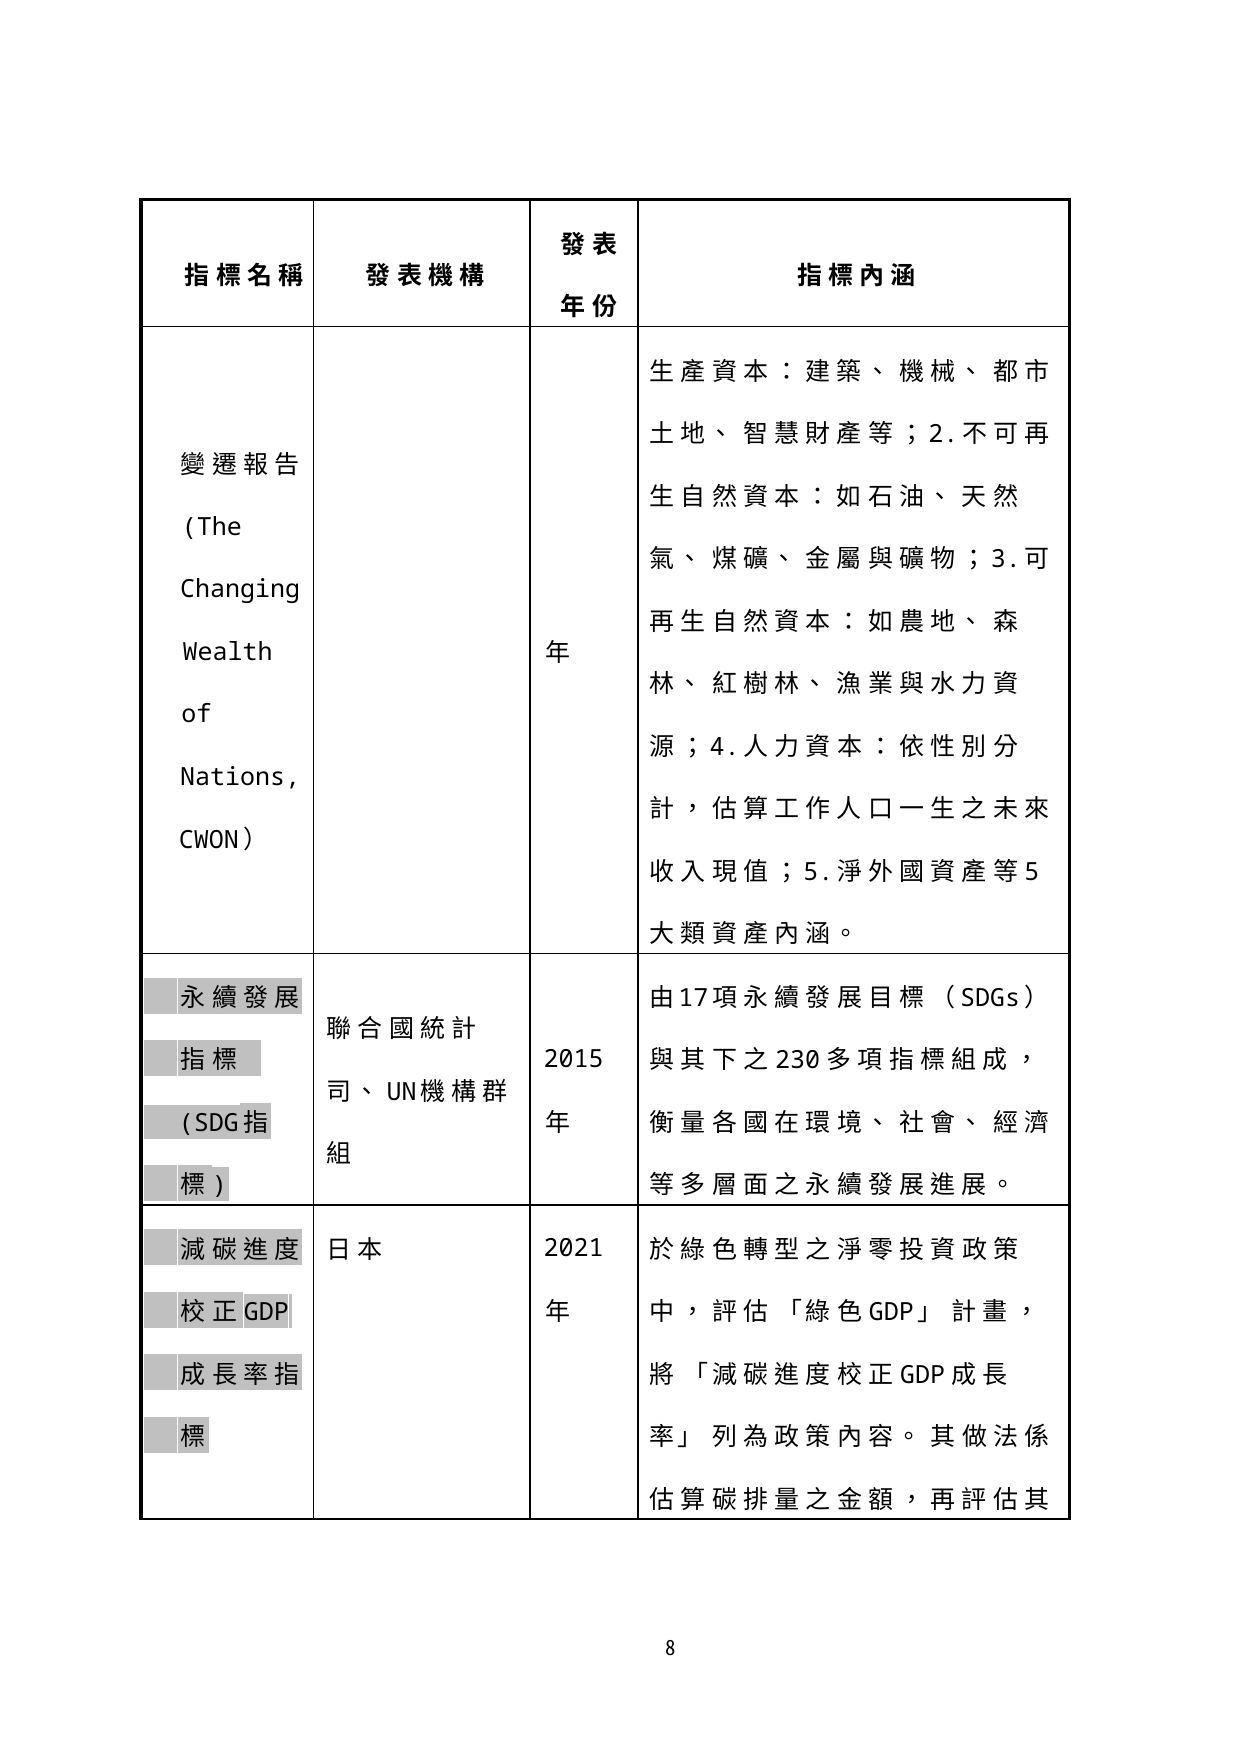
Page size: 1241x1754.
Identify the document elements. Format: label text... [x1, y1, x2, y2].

table_cell 生產資本：建築、機械、都市土地、智慧財產等；2.不可再生自然資本：如石油、天然氣、煤礦、金屬與礦物；3.可再生自然資本：如農地、森林、紅樹林、漁業與水力資源；4.人力資本：依性別分計，估算工作人口一生之未來收入現值；5.淨外國資產等5大類資產內涵。 [639, 327, 1068, 952]
table_header 發表機構 [314, 201, 529, 326]
table_header 指標內涵 [639, 201, 1068, 326]
table_cell 年 [531, 327, 637, 952]
table_header 發表年份 [531, 201, 637, 326]
table_header 指標名稱 [143, 201, 313, 326]
table_cell 2015年 [531, 954, 637, 1204]
table_cell 由17項永續發展目標（SDGs）與其下之230多項指標組成，衡量各國在環境、社會、經濟等多層面之永續發展進展。 [639, 954, 1068, 1204]
table_cell 減碳進度校正GDP成長率指標 [143, 1206, 313, 1518]
table_cell 日本 [314, 1206, 529, 1518]
table_cell 聯合國統計司、UN機構群組 [314, 954, 529, 1204]
table_cell 永續發展指標 (SDG指標) [143, 954, 313, 1204]
table_cell [314, 327, 529, 952]
table_cell 2021年 [531, 1206, 637, 1518]
table_cell 變遷報告(The Changing Wealth of Nations,CWON） [143, 327, 313, 952]
table_cell 於綠色轉型之淨零投資政策中，評估「綠色GDP」計畫，將「減碳進度校正GDP成長率」列為政策內容。其做法係估算碳排量之金額，再評估其 [639, 1206, 1068, 1518]
